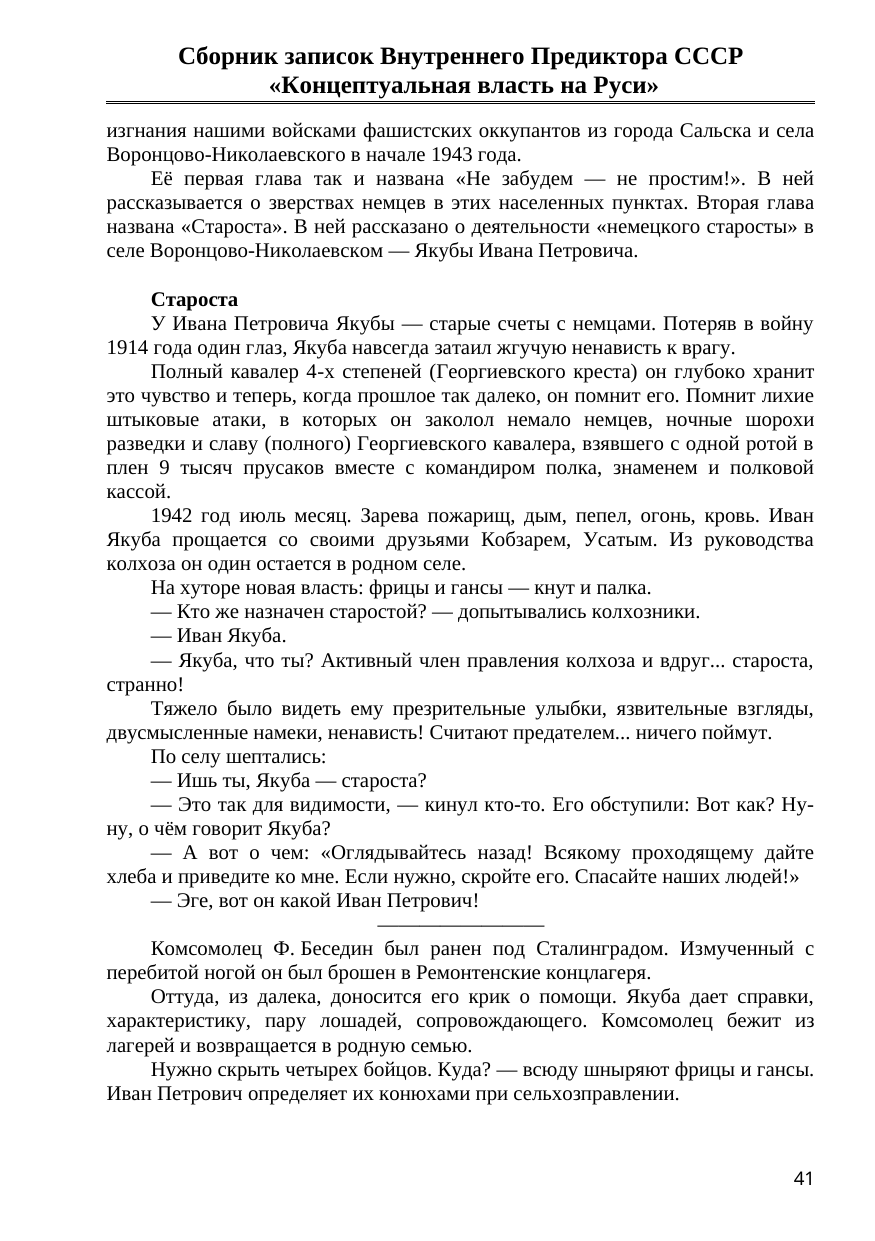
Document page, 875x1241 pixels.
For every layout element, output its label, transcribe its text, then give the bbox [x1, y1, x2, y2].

text Комсомолец Ф. Беседин был ранен под Сталинградом. Измученный с перебитой ногой он был брошен в Ремонтенские концлагеря. [106, 936, 815, 984]
text — А вот о чем: «Оглядывайтесь назад! Всякому проходящему дайте хлеба и приведите ко мне. Если нужно, скройте его. Спасайте наших людей!» [106, 840, 815, 888]
text — Якуба, что ты? Активный член правления колхоза и вдруг... староста, странно! [106, 647, 815, 696]
text По селу шептались: [106, 744, 815, 768]
text изгнания нашими войсками фашистских оккупантов из города Сальска и села Воронцово-Николаевского в начале 1943 года. [106, 118, 815, 166]
text — Кто же назначен старостой? — допытывались колхозники. [106, 599, 815, 623]
text Оттуда, из далека, доносится его крик о помощи. Якуба дает справки, характеристику, пару лошадей, сопровождающего. Комсомолец бежит из лагерей и возвращается в родную семью. [106, 984, 815, 1057]
text Нужно скрыть четырех бойцов. Куда? — всюду шныряют фрицы и гансы. Иван Петрович определяет их конюхами при сельхозправлении. [106, 1057, 815, 1105]
text Полный кавалер 4‑х степеней (Георгиевского креста) он глубоко хранит это чувство и теперь, когда прошлое так далеко, он помнит его. Помнит лихие штыковые атаки, в которых он заколол немало немцев, ночные шорохи разведки и славу (полного) Георгиевского кавалера, взявшего с одной ротой в плен 9 тысяч прусаков вместе с командиром полка, знаменем и полковой кассой. [106, 359, 815, 503]
text На хуторе новая власть: фрицы и гансы — кнут и палка. [106, 575, 815, 599]
text У Ивана Петровича Якубы — старые счеты с немцами. Потеряв в войну 1914 года один глаз, Якуба навсегда затаил жгучую ненависть к врагу. [106, 311, 815, 359]
text 1942 год июль месяц. Зарева пожарищ, дым, пепел, огонь, кровь. Иван Якуба прощается со своими друзьями Кобзарем, Усатым. Из руководства колхоза он один остается в родном селе. [106, 503, 815, 575]
text — Это так для видимости, — кинул кто-то. Его обступили: Вот как? Ну-ну, о чём говорит Якуба? [106, 792, 815, 840]
text — Иван Якуба. [106, 623, 815, 647]
text ———————— [106, 912, 815, 936]
text Староста [106, 287, 815, 311]
text Её первая глава так и названа «Не забудем — не простим!». В ней рассказывается о зверствах немцев в этих населенных пунктах. Вторая глава названа «Староста». В ней рассказано о деятельности «немецкого старосты» в селе Воронцово-Николаевском — Якубы Ивана Петровича. [106, 166, 815, 262]
text Тяжело было видеть ему презрительные улыбки, язвительные взгляды, двусмысленные намеки, ненависть! Считают предателем... ничего поймут. [106, 696, 815, 744]
text — Ишь ты, Якуба — староста? [106, 768, 815, 792]
text — Эге, вот он какой Иван Петрович! [106, 888, 815, 912]
